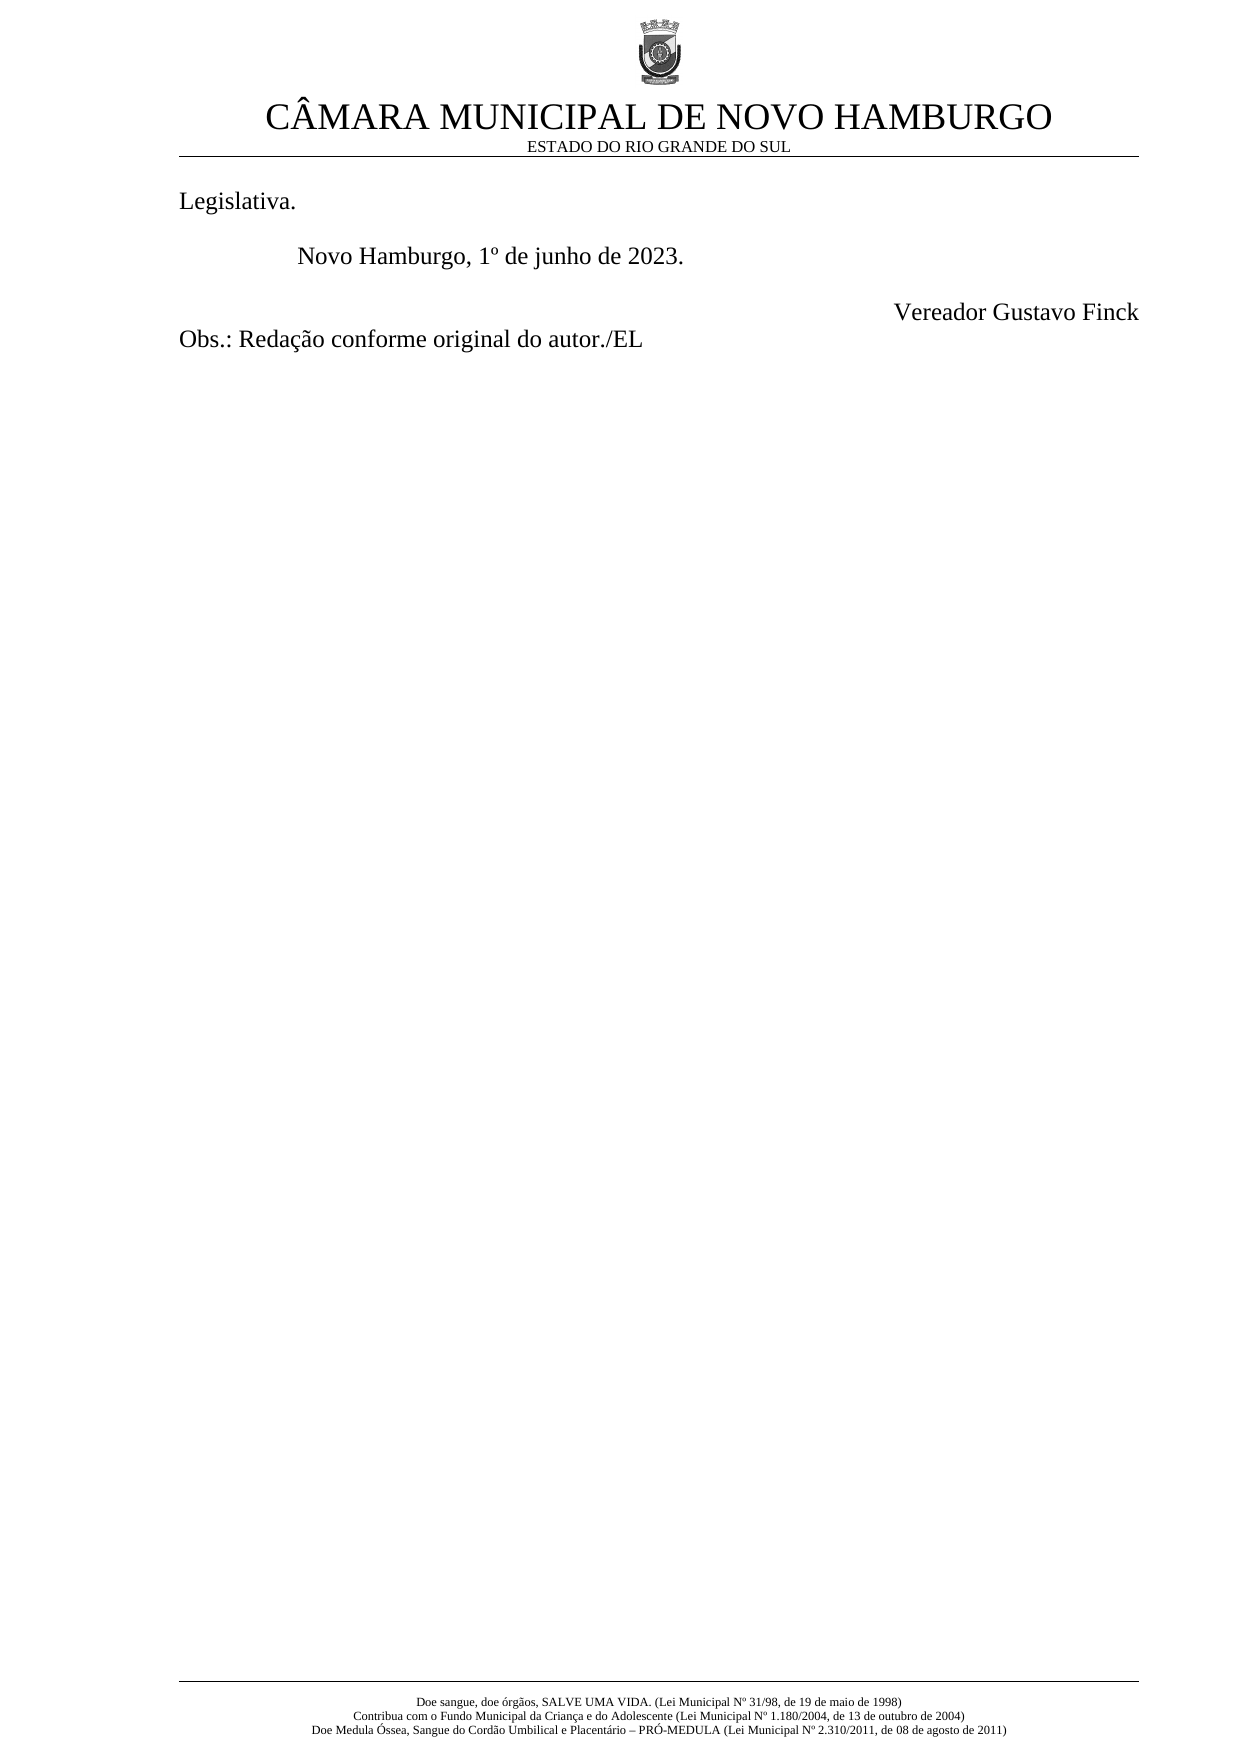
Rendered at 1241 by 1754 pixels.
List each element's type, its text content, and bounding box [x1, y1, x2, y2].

text Novo Hamburgo, 1º de junho de 2023. [179, 242, 1139, 270]
text Legislativa. [179, 187, 1139, 214]
text Vereador Gustavo Finck [179, 298, 1139, 325]
text Obs.: Redação conforme original do autor./EL [179, 325, 1139, 353]
